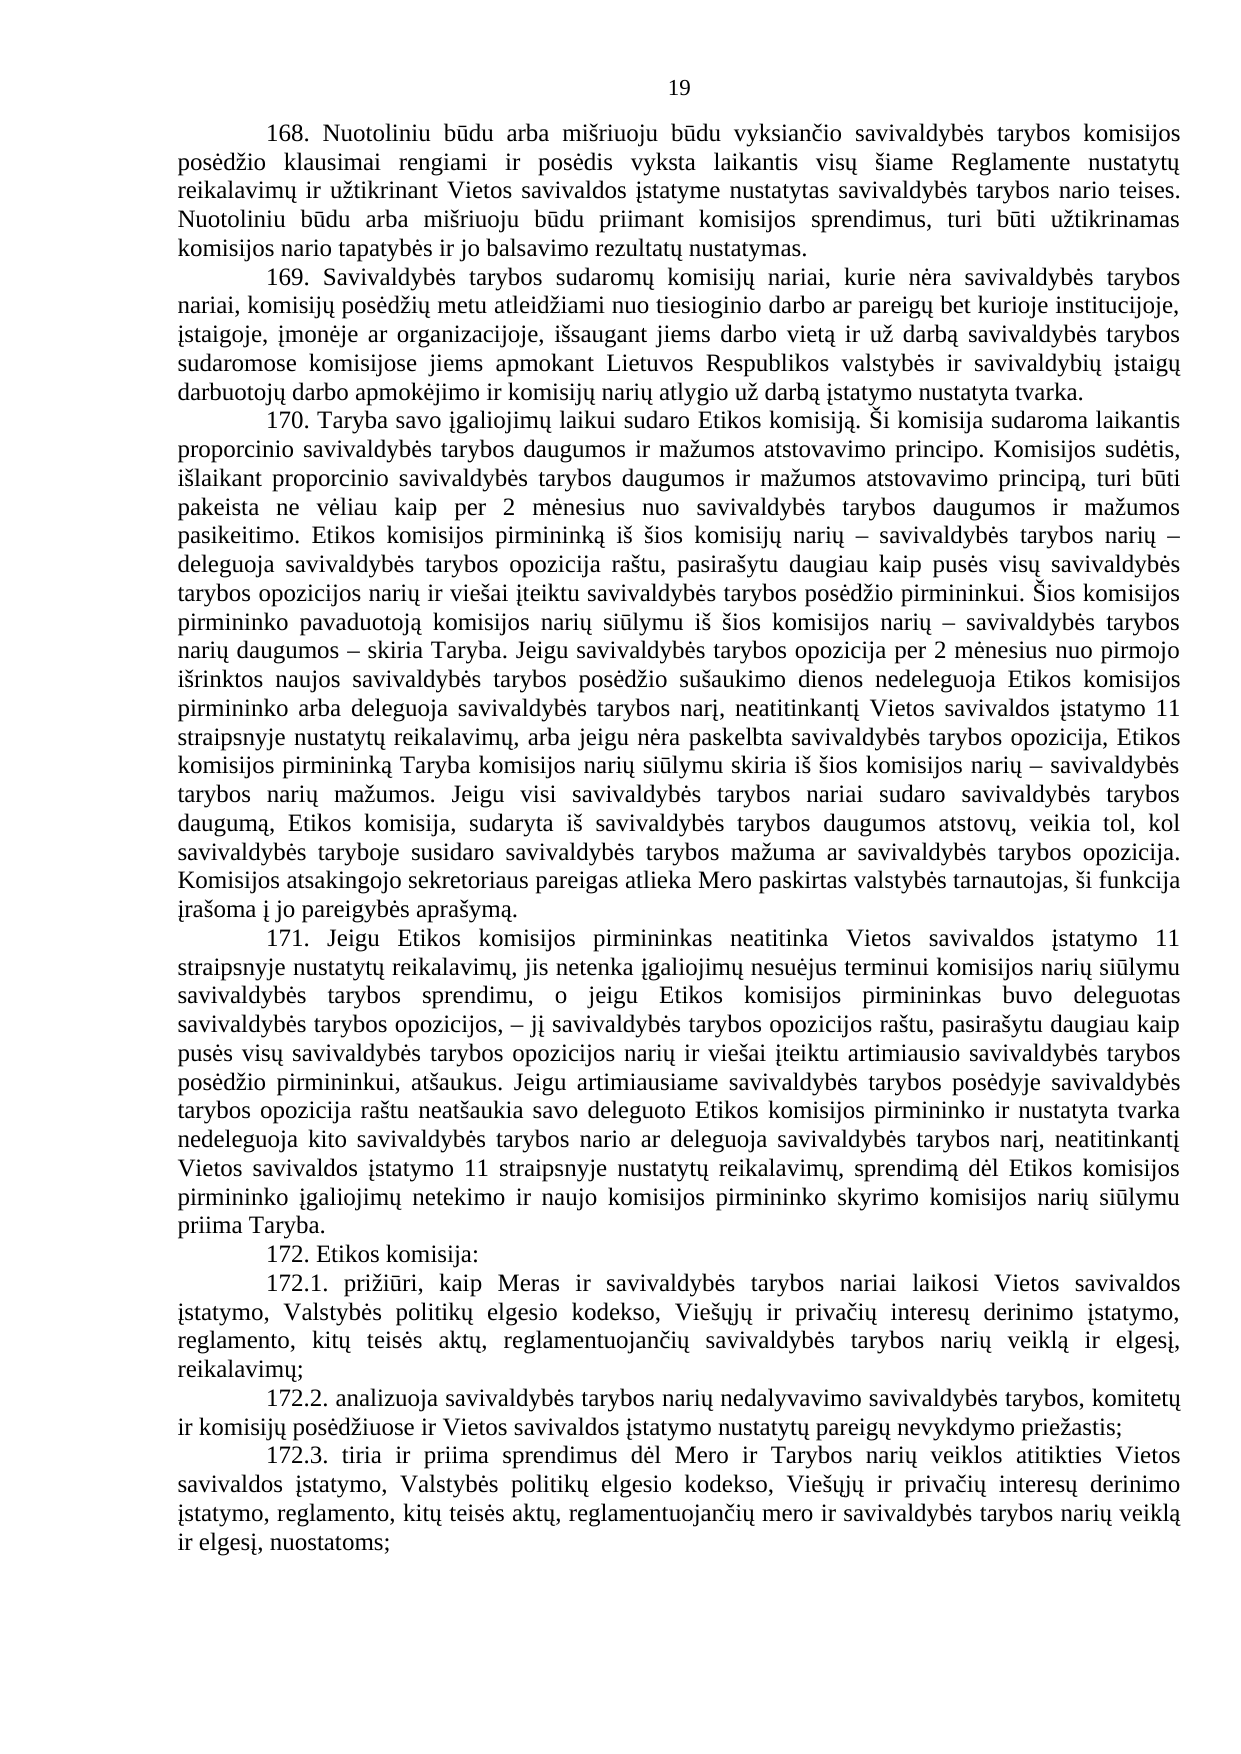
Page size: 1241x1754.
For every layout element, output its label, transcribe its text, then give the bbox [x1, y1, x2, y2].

text 168. Nuotoliniu būdu arba mišriuoju būdu vyksiančio savivaldybės tarybos komisijos posėdžio klausimai rengiami ir posėdis vyksta laikantis visų šiame Reglamente nustatytų reikalavimų ir užtikrinant Vietos savivaldos įstatyme nustatytas savivaldybės tarybos nario teises. Nuotoliniu būdu arba mišriuoju būdu priimant komisijos sprendimus, turi būti užtikrinamas komisijos nario tapatybės ir jo balsavimo rezultatų nustatymas. [177, 118, 1181, 262]
text 170. Taryba savo įgaliojimų laikui sudaro Etikos komisiją. Ši komisija sudaroma laikantis proporcinio savivaldybės tarybos daugumos ir mažumos atstovavimo principo. Komisijos sudėtis, išlaikant proporcinio savivaldybės tarybos daugumos ir mažumos atstovavimo principą, turi būti pakeista ne vėliau kaip per 2 mėnesius nuo savivaldybės tarybos daugumos ir mažumos pasikeitimo. Etikos komisijos pirmininką iš šios komisijų narių – savivaldybės tarybos narių – deleguoja savivaldybės tarybos opozicija raštu, pasirašytu daugiau kaip pusės visų savivaldybės tarybos opozicijos narių ir viešai įteiktu savivaldybės tarybos posėdžio pirmininkui. Šios komisijos pirmininko pavaduotoją komisijos narių siūlymu iš šios komisijos narių – savivaldybės tarybos narių daugumos – skiria Taryba. Jeigu savivaldybės tarybos opozicija per 2 mėnesius nuo pirmojo išrinktos naujos savivaldybės tarybos posėdžio sušaukimo dienos nedeleguoja Etikos komisijos pirmininko arba deleguoja savivaldybės tarybos narį, neatitinkantį Vietos savivaldos įstatymo 11 straipsnyje nustatytų reikalavimų, arba jeigu nėra paskelbta savivaldybės tarybos opozicija, Etikos komisijos pirmininką Taryba komisijos narių siūlymu skiria iš šios komisijos narių – savivaldybės tarybos narių mažumos. Jeigu visi savivaldybės tarybos nariai sudaro savivaldybės tarybos daugumą, Etikos komisija, sudaryta iš savivaldybės tarybos daugumos atstovų, veikia tol, kol savivaldybės taryboje susidaro savivaldybės tarybos mažuma ar savivaldybės tarybos opozicija. Komisijos atsakingojo sekretoriaus pareigas atlieka Mero paskirtas valstybės tarnautojas, ši funkcija įrašoma į jo pareigybės aprašymą. [177, 406, 1181, 923]
text 171. Jeigu Etikos komisijos pirmininkas neatitinka Vietos savivaldos įstatymo 11 straipsnyje nustatytų reikalavimų, jis netenka įgaliojimų nesuėjus terminui komisijos narių siūlymu savivaldybės tarybos sprendimu, o jeigu Etikos komisijos pirmininkas buvo deleguotas savivaldybės tarybos opozicijos, – jį savivaldybės tarybos opozicijos raštu, pasirašytu daugiau kaip pusės visų savivaldybės tarybos opozicijos narių ir viešai įteiktu artimiausio savivaldybės tarybos posėdžio pirmininkui, atšaukus. Jeigu artimiausiame savivaldybės tarybos posėdyje savivaldybės tarybos opozicija raštu neatšaukia savo deleguoto Etikos komisijos pirmininko ir nustatyta tvarka nedeleguoja kito savivaldybės tarybos nario ar deleguoja savivaldybės tarybos narį, neatitinkantį Vietos savivaldos įstatymo 11 straipsnyje nustatytų reikalavimų, sprendimą dėl Etikos komisijos pirmininko įgaliojimų netekimo ir naujo komisijos pirmininko skyrimo komisijos narių siūlymu priima Taryba. [177, 923, 1181, 1239]
text 172.2. analizuoja savivaldybės tarybos narių nedalyvavimo savivaldybės tarybos, komitetų ir komisijų posėdžiuose ir Vietos savivaldos įstatymo nustatytų pareigų nevykdymo priežastis; [177, 1383, 1181, 1441]
text 172. Etikos komisija: [177, 1239, 1181, 1268]
text 172.1. prižiūri, kaip Meras ir savivaldybės tarybos nariai laikosi Vietos savivaldos įstatymo, Valstybės politikų elgesio kodekso, Viešųjų ir privačių interesų derinimo įstatymo, reglamento, kitų teisės aktų, reglamentuojančių savivaldybės tarybos narių veiklą ir elgesį, reikalavimų; [177, 1268, 1181, 1383]
text 169. Savivaldybės tarybos sudaromų komisijų nariai, kurie nėra savivaldybės tarybos nariai, komisijų posėdžių metu atleidžiami nuo tiesioginio darbo ar pareigų bet kurioje institucijoje, įstaigoje, įmonėje ar organizacijoje, išsaugant jiems darbo vietą ir už darbą savivaldybės tarybos sudaromose komisijose jiems apmokant Lietuvos Respublikos valstybės ir savivaldybių įstaigų darbuotojų darbo apmokėjimo ir komisijų narių atlygio už darbą įstatymo nustatyta tvarka. [177, 262, 1181, 406]
text 172.3. tiria ir priima sprendimus dėl Mero ir Tarybos narių veiklos atitikties Vietos savivaldos įstatymo, Valstybės politikų elgesio kodekso, Viešųjų ir privačių interesų derinimo įstatymo, reglamento, kitų teisės aktų, reglamentuojančių mero ir savivaldybės tarybos narių veiklą ir elgesį, nuostatoms; [177, 1441, 1181, 1556]
